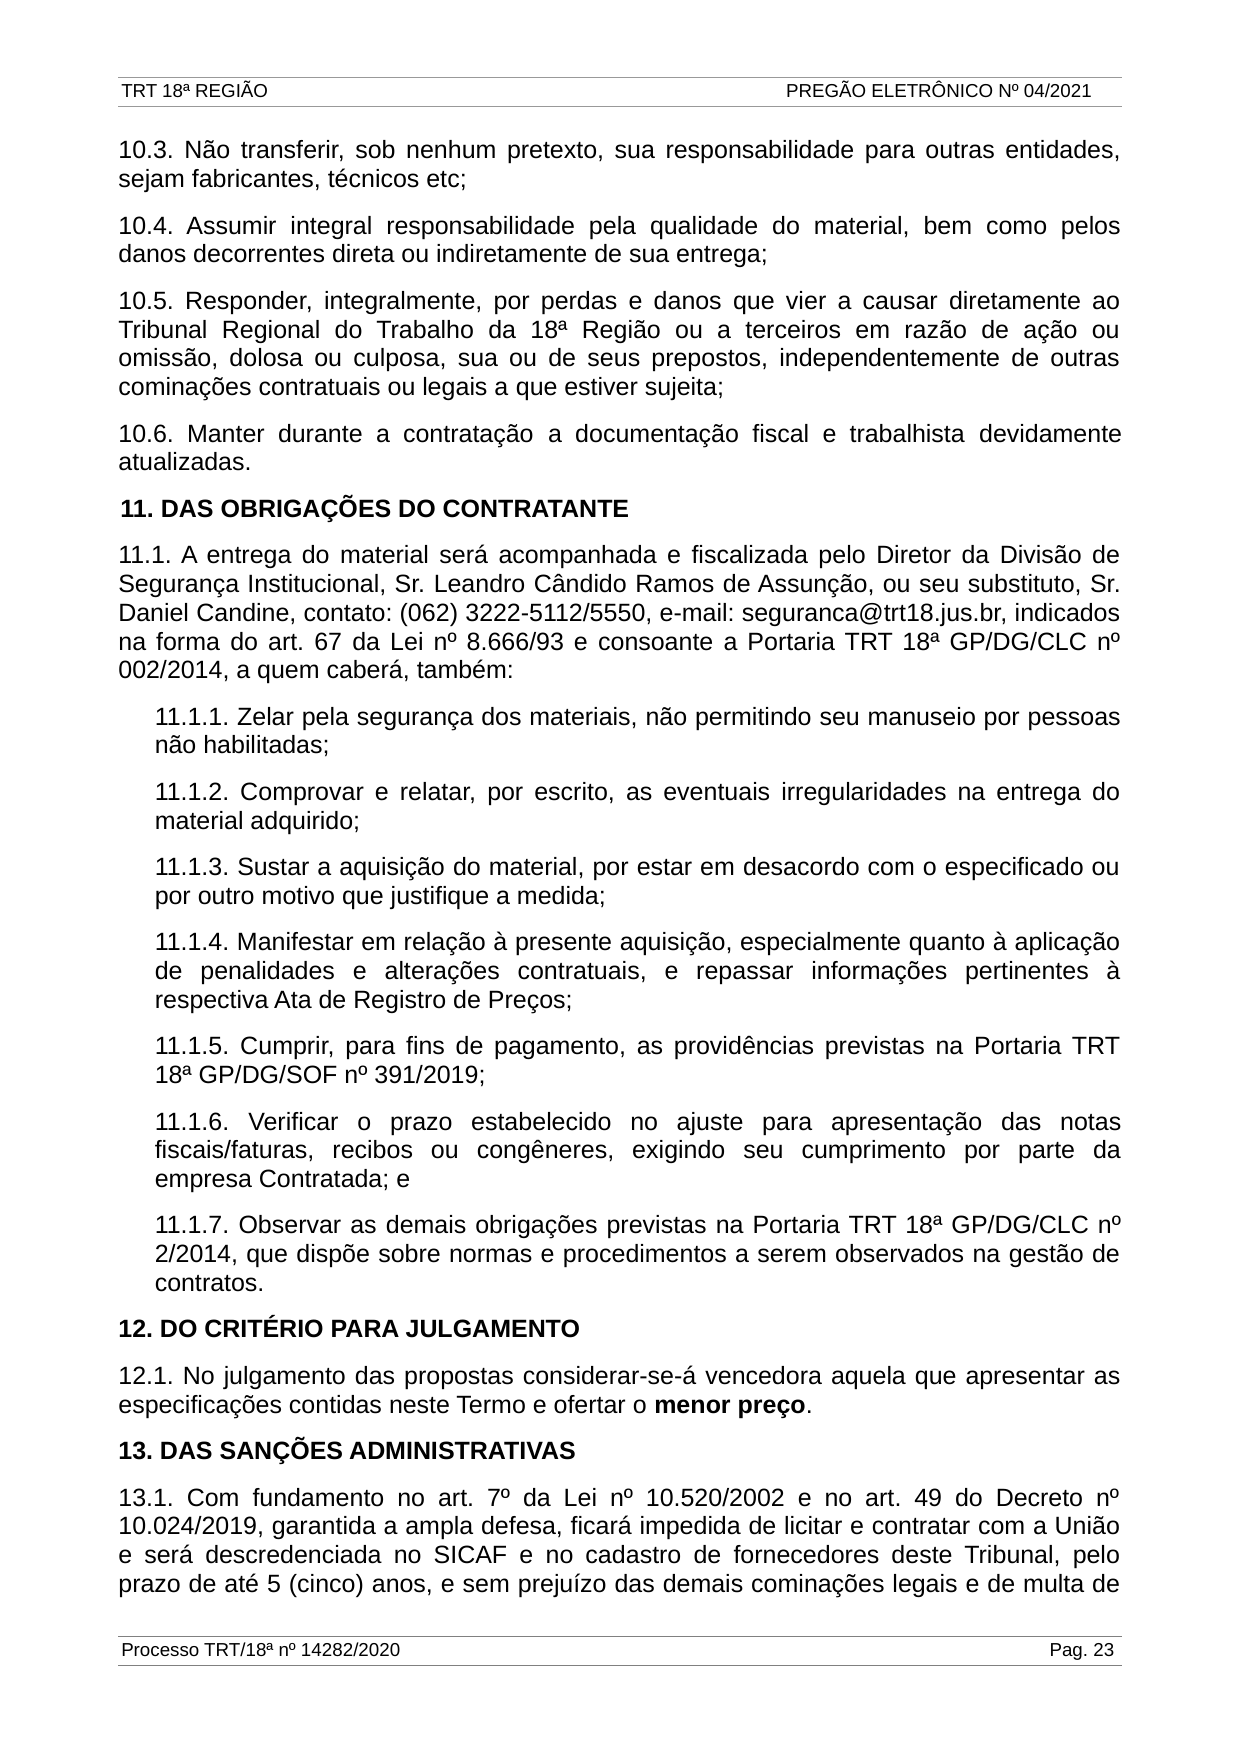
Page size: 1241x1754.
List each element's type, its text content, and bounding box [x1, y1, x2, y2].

text 11.1.5. Cumprir, para fins de pagamento, as providências previstas na Portaria TRT 18ª GP/DG/SOF nº 391/2019; [154, 1031, 1122, 1089]
text 12. DO CRITÉRIO PARA JULGAMENTO [118, 1314, 1122, 1343]
text 10.6. Manter durante a contratação a documentação fiscal e trabalhista devidamente atualizadas. [118, 419, 1122, 476]
text 10.5. Responder, integralmente, por perdas e danos que vier a causar diretamente ao Tribunal Regional do Trabalho da 18ª Região ou a terceiros em razão de ação ou omissão, dolosa ou culposa, sua ou de seus prepostos, independentemente de outras cominações contratuais ou legais a que estiver sujeita; [118, 286, 1122, 401]
text 11.1.2. Comprovar e relatar, por escrito, as eventuais irregularidades na entrega do material adquirido; [154, 777, 1122, 834]
text 11.1.3. Sustar a aquisição do material, por estar em desacordo com o especificado ou por outro motivo que justifique a medida; [154, 852, 1122, 910]
text 11. DAS OBRIGAÇÕES DO CONTRATANTE [120, 494, 1122, 523]
text 10.3. Não transferir, sob nenhum pretexto, sua responsabilidade para outras entidades, sejam fabricantes, técnicos etc; [118, 136, 1122, 193]
text 11.1.7. Observar as demais obrigações previstas na Portaria TRT 18ª GP/DG/CLC nº 2/2014, que dispõe sobre normas e procedimentos a serem observados na gestão de contratos. [154, 1211, 1122, 1297]
text 12.1. No julgamento das propostas considerar-se-á vencedora aquela que apresentar as especificações contidas neste Termo e ofertar o menor preço. [118, 1361, 1122, 1418]
text 11.1.6. Verificar o prazo estabelecido no ajuste para apresentação das notas fiscais/faturas, recibos ou congêneres, exigindo seu cumprimento por parte da empresa Contratada; e [154, 1107, 1122, 1193]
text 11.1.1. Zelar pela segurança dos materiais, não permitindo seu manuseio por pessoas não habilitadas; [154, 702, 1122, 759]
text 11.1. A entrega do material será acompanhada e fiscalizada pelo Diretor da Divisão de Segurança Institucional, Sr. Leandro Cândido Ramos de Assunção, ou seu substituto, Sr. Daniel Candine, contato: (062) 3222-5112/5550, e-mail: seguranca@trt18.jus.br, indicados na forma do art. 67 da Lei nº 8.666/93 e consoante a Portaria TRT 18ª GP/DG/CLC nº 002/2014, a quem caberá, também: [118, 540, 1122, 684]
text 13.1. Com fundamento no art. 7º da Lei nº 10.520/2002 e no art. 49 do Decreto nº 10.024/2019, garantida a ampla defesa, ficará impedida de licitar e contratar com a União e será descredenciada no SICAF e no cadastro de fornecedores deste Tribunal, pelo prazo de até 5 (cinco) anos, e sem prejuízo das demais cominações legais e de multa de [118, 1483, 1122, 1598]
text 13. DAS SANÇÕES ADMINISTRATIVAS [118, 1436, 1122, 1465]
text 10.4. Assumir integral responsabilidade pela qualidade do material, bem como pelos danos decorrentes direta ou indiretamente de sua entrega; [118, 211, 1122, 268]
text 11.1.4. Manifestar em relação à presente aquisição, especialmente quanto à aplicação de penalidades e alterações contratuais, e repassar informações pertinentes à respectiva Ata de Registro de Preços; [154, 927, 1122, 1014]
